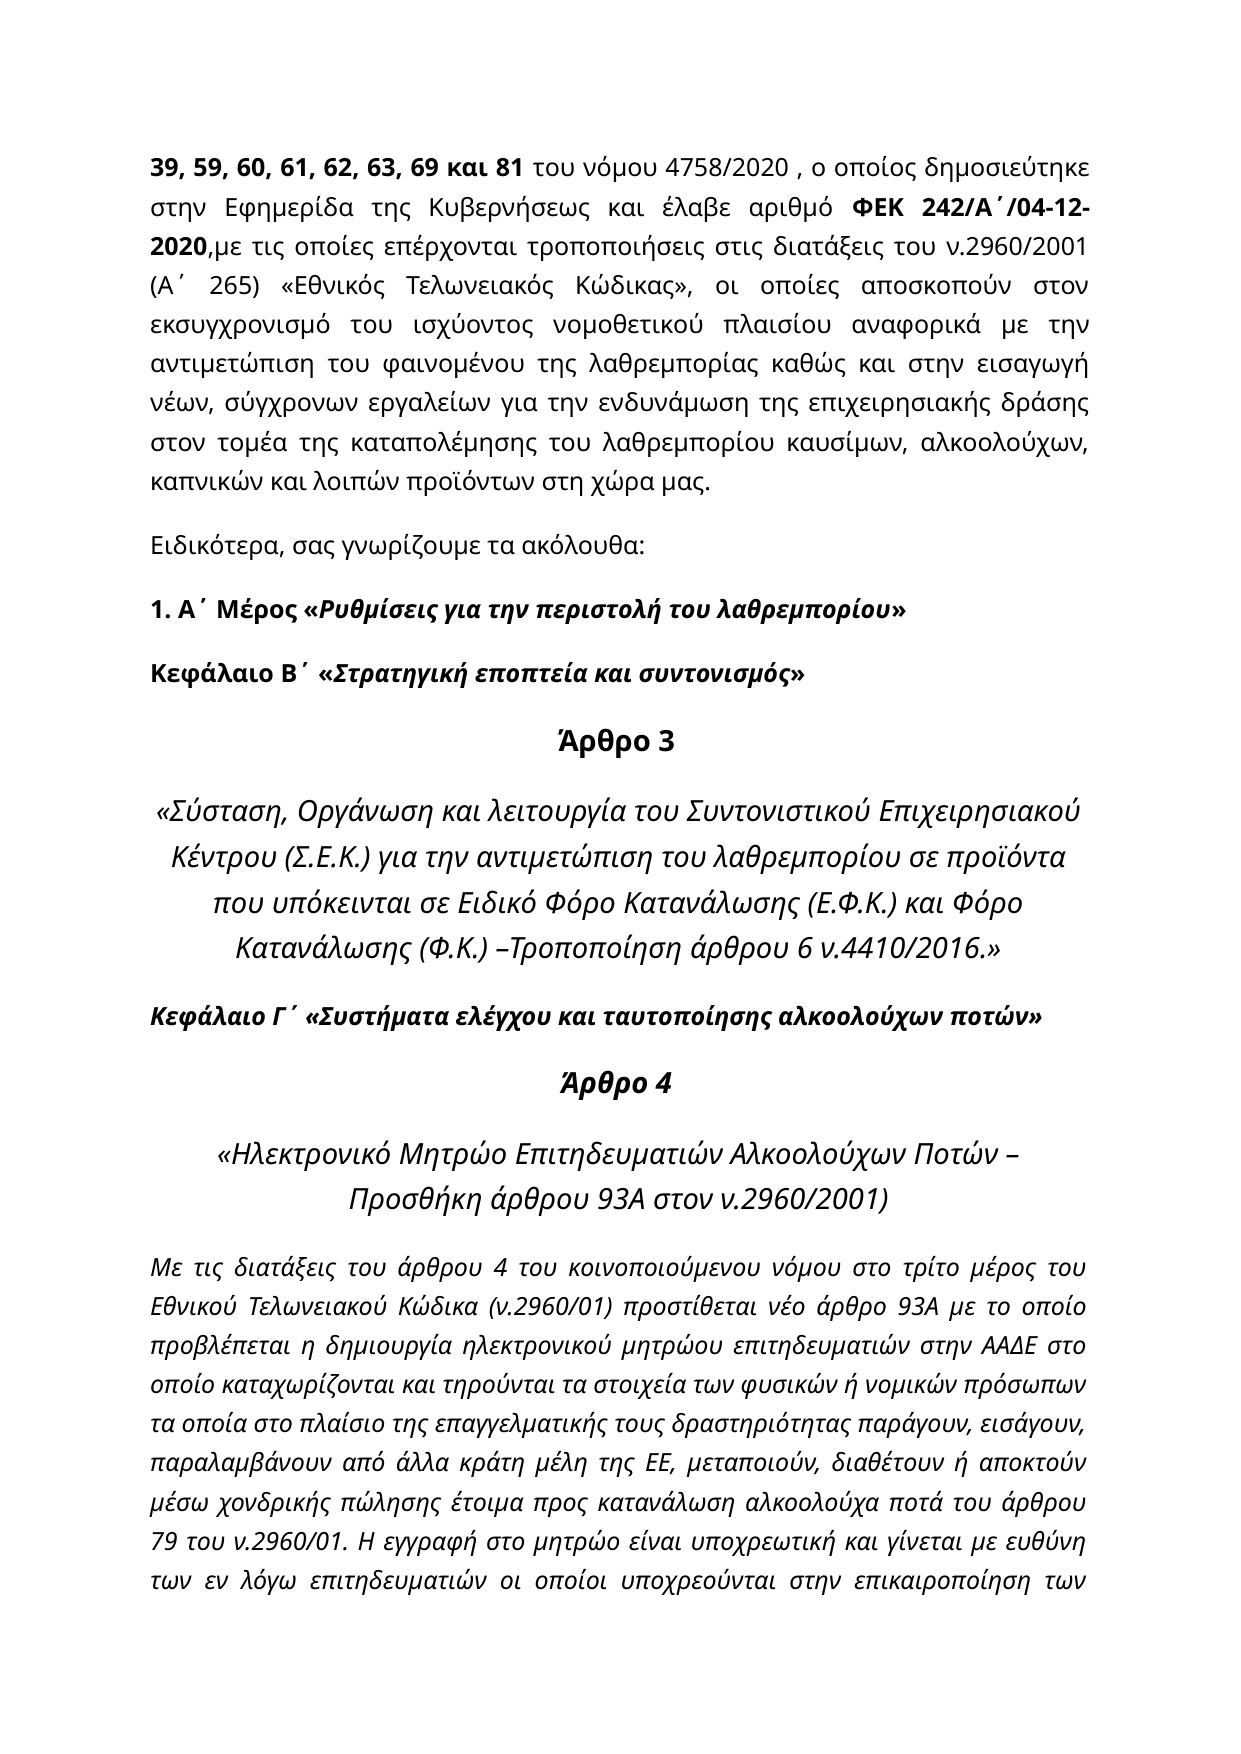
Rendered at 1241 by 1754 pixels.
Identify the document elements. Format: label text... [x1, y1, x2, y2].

subtitle «Ηλεκτρονικό Μητρώο Επιτηδευματιών Αλκοολούχων Ποτών – Προσθήκη άρθρου 93Α στον ν.2960/2001) [150, 1133, 1090, 1218]
text 39, 59, 60, 61, 62, 63, 69 και 81 του νόμου 4758/2020 , ο οποίος δημοσιεύτηκε στην Εφημερίδα της Κυβερνήσεως και έλαβε αριθμό ΦΕΚ 242/Α΄/04-12-2020,με τις οποίες επέρχονται τροποποιήσεις στις διατάξεις του ν.2960/2001 (Α΄ 265) «Εθνικός Τελωνειακός Κώδικας», οι οποίες αποσκοπούν στον εκσυγχρονισμό του ισχύοντος νομοθετικού πλαισίου αναφορικά με την αντιμετώπιση του φαινομένου της λαθρεμπορίας καθώς και στην εισαγωγή νέων, σύγχρονων εργαλείων για την ενδυνάμωση της επιχειρησιακής δράσης στον τομέα της καταπολέμησης του λαθρεμπορίου καυσίμων, αλκοολούχων, καπνικών και λοιπών προϊόντων στη χώρα μας. [150, 150, 1090, 497]
subtitle Άρθρο 3 [150, 720, 1090, 760]
text Με τις διατάξεις του άρθρου 4 του κοινοποιούμενου νόμου στο τρίτο μέρος του Εθνικού Τελωνειακού Κώδικα (ν.2960/01) προστίθεται νέο άρθρο 93Α με το οποίο προβλέπεται η δημιουργία ηλεκτρονικού μητρώου επιτηδευματιών στην ΑΑΔΕ στο οποίο καταχωρίζονται και τηρούνται τα στοιχεία των φυσικών ή νομικών πρόσωπων τα οποία στο πλαίσιο της επαγγελματικής τους δραστηριότητας παράγουν, εισάγουν, παραλαμβάνουν από άλλα κράτη μέλη της ΕΕ, μεταποιούν, διαθέτουν ή αποκτούν μέσω χονδρικής πώλησης έτοιμα προς κατανάλωση αλκοολούχα ποτά του άρθρου 79 του ν.2960/01. Η εγγραφή στο μητρώο είναι υποχρεωτική και γίνεται με ευθύνη των εν λόγω επιτηδευματιών οι οποίοι υποχρεούνται στην επικαιροποίηση των [150, 1249, 1090, 1597]
text 1. Α΄ Μέρος «Ρυθμίσεις για την περιστολή του λαθρεμπορίου» [150, 592, 1090, 626]
text Ειδικότερα, σας γνωρίζουμε τα ακόλουθα: [150, 527, 1090, 562]
subtitle Άρθρο 4 [150, 1062, 1090, 1102]
text Κεφάλαιο Β΄ «Στρατηγική εποπτεία και συντονισμός» [150, 656, 1090, 690]
subtitle «Σύσταση, Οργάνωση και λειτουργία του Συντονιστικού Επιχειρησιακού Κέντρου (Σ.Ε.Κ.) για την αντιμετώπιση του λαθρεμπορίου σε προϊόντα που υπόκεινται σε Ειδικό Φόρο Κατανάλωσης (Ε.Φ.Κ.) και Φόρο Κατανάλωσης (Φ.Κ.) –Τροποποίηση άρθρου 6 ν.4410/2016.» [150, 791, 1090, 967]
text Κεφάλαιο Γ΄ «Συστήματα ελέγχου και ταυτοποίησης αλκοολούχων ποτών» [150, 998, 1090, 1032]
